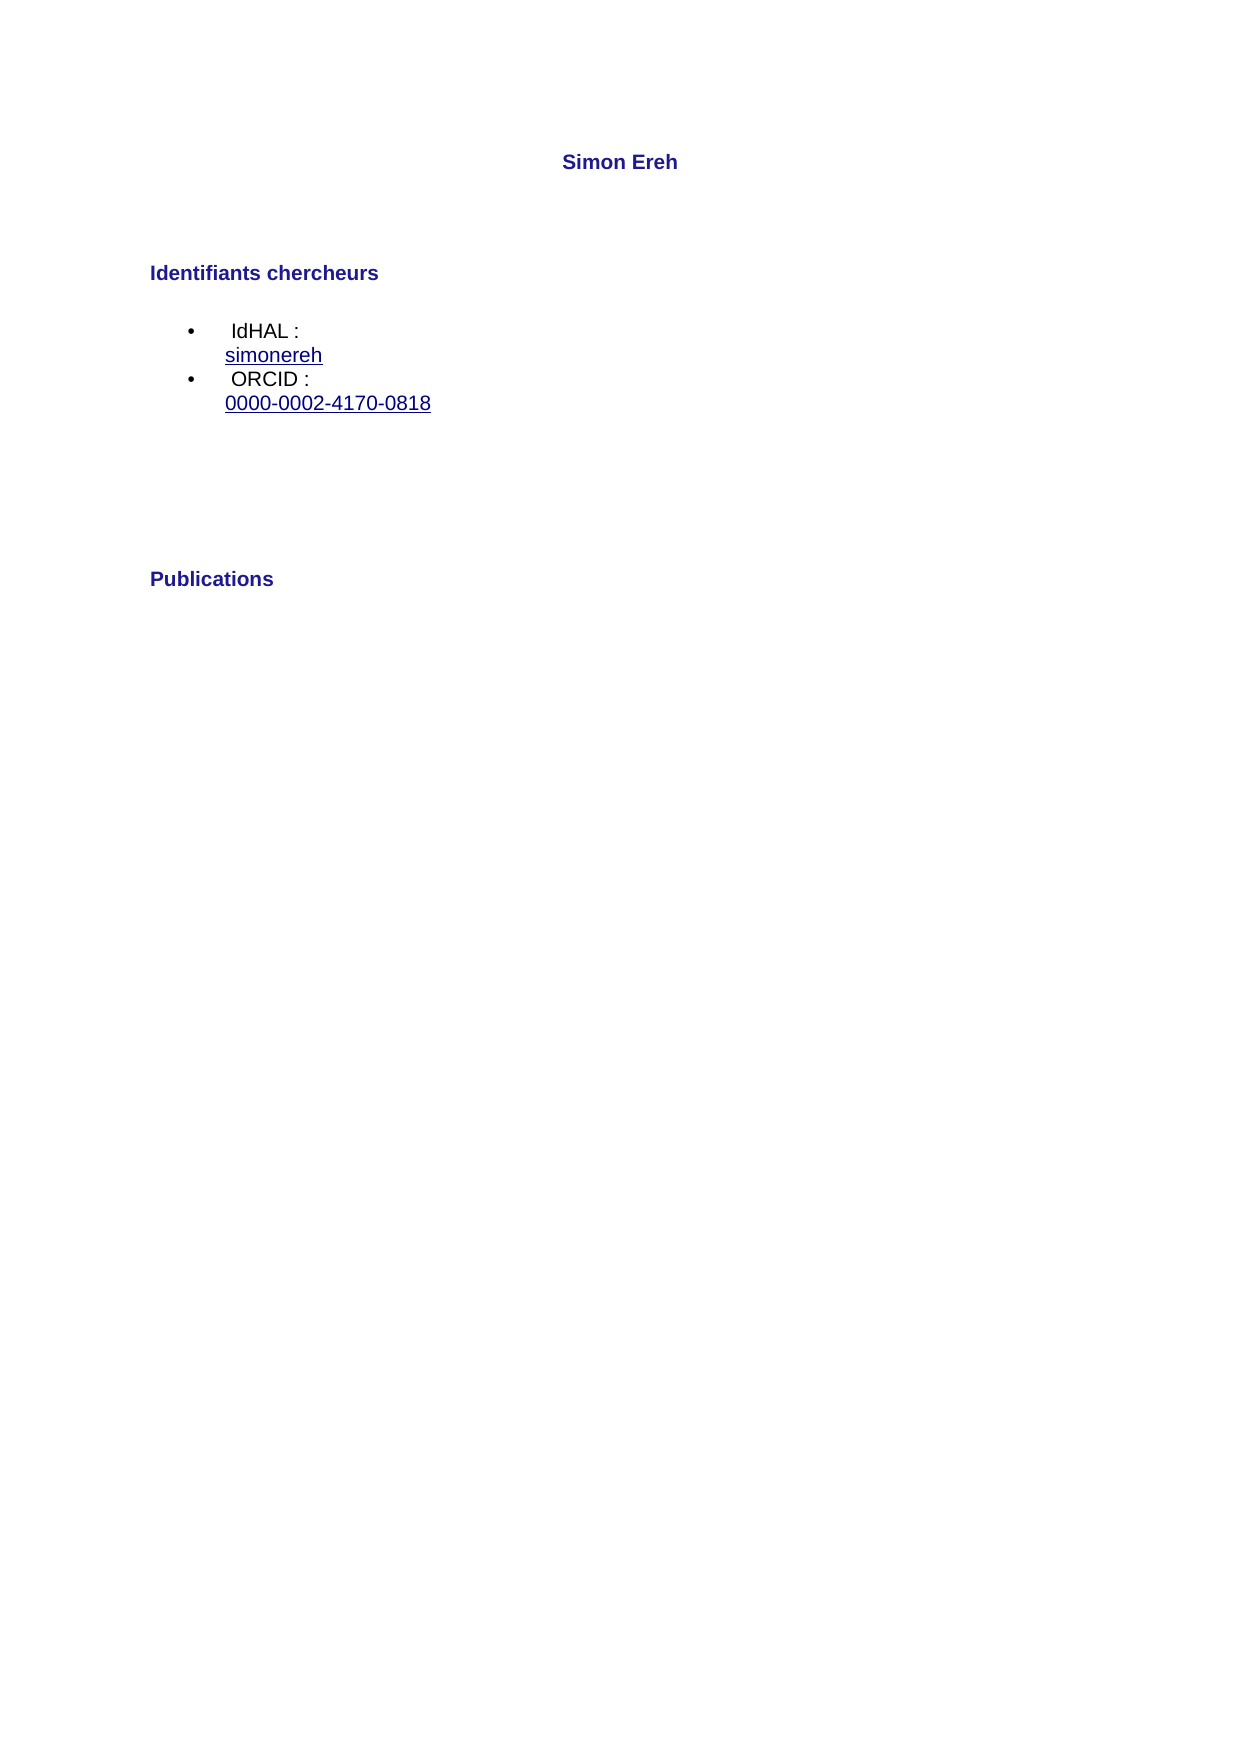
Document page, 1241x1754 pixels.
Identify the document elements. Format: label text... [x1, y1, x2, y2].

subtitle Identifiants chercheurs [150, 260, 1090, 284]
list ORCID : [187, 367, 1090, 391]
subtitle Publications [150, 567, 1090, 591]
list 0000-0002-4170-0818 [187, 391, 1090, 414]
list simonereh [187, 343, 1090, 367]
subtitle Simon Ereh [150, 150, 1090, 174]
list IdHAL : [187, 319, 1090, 343]
